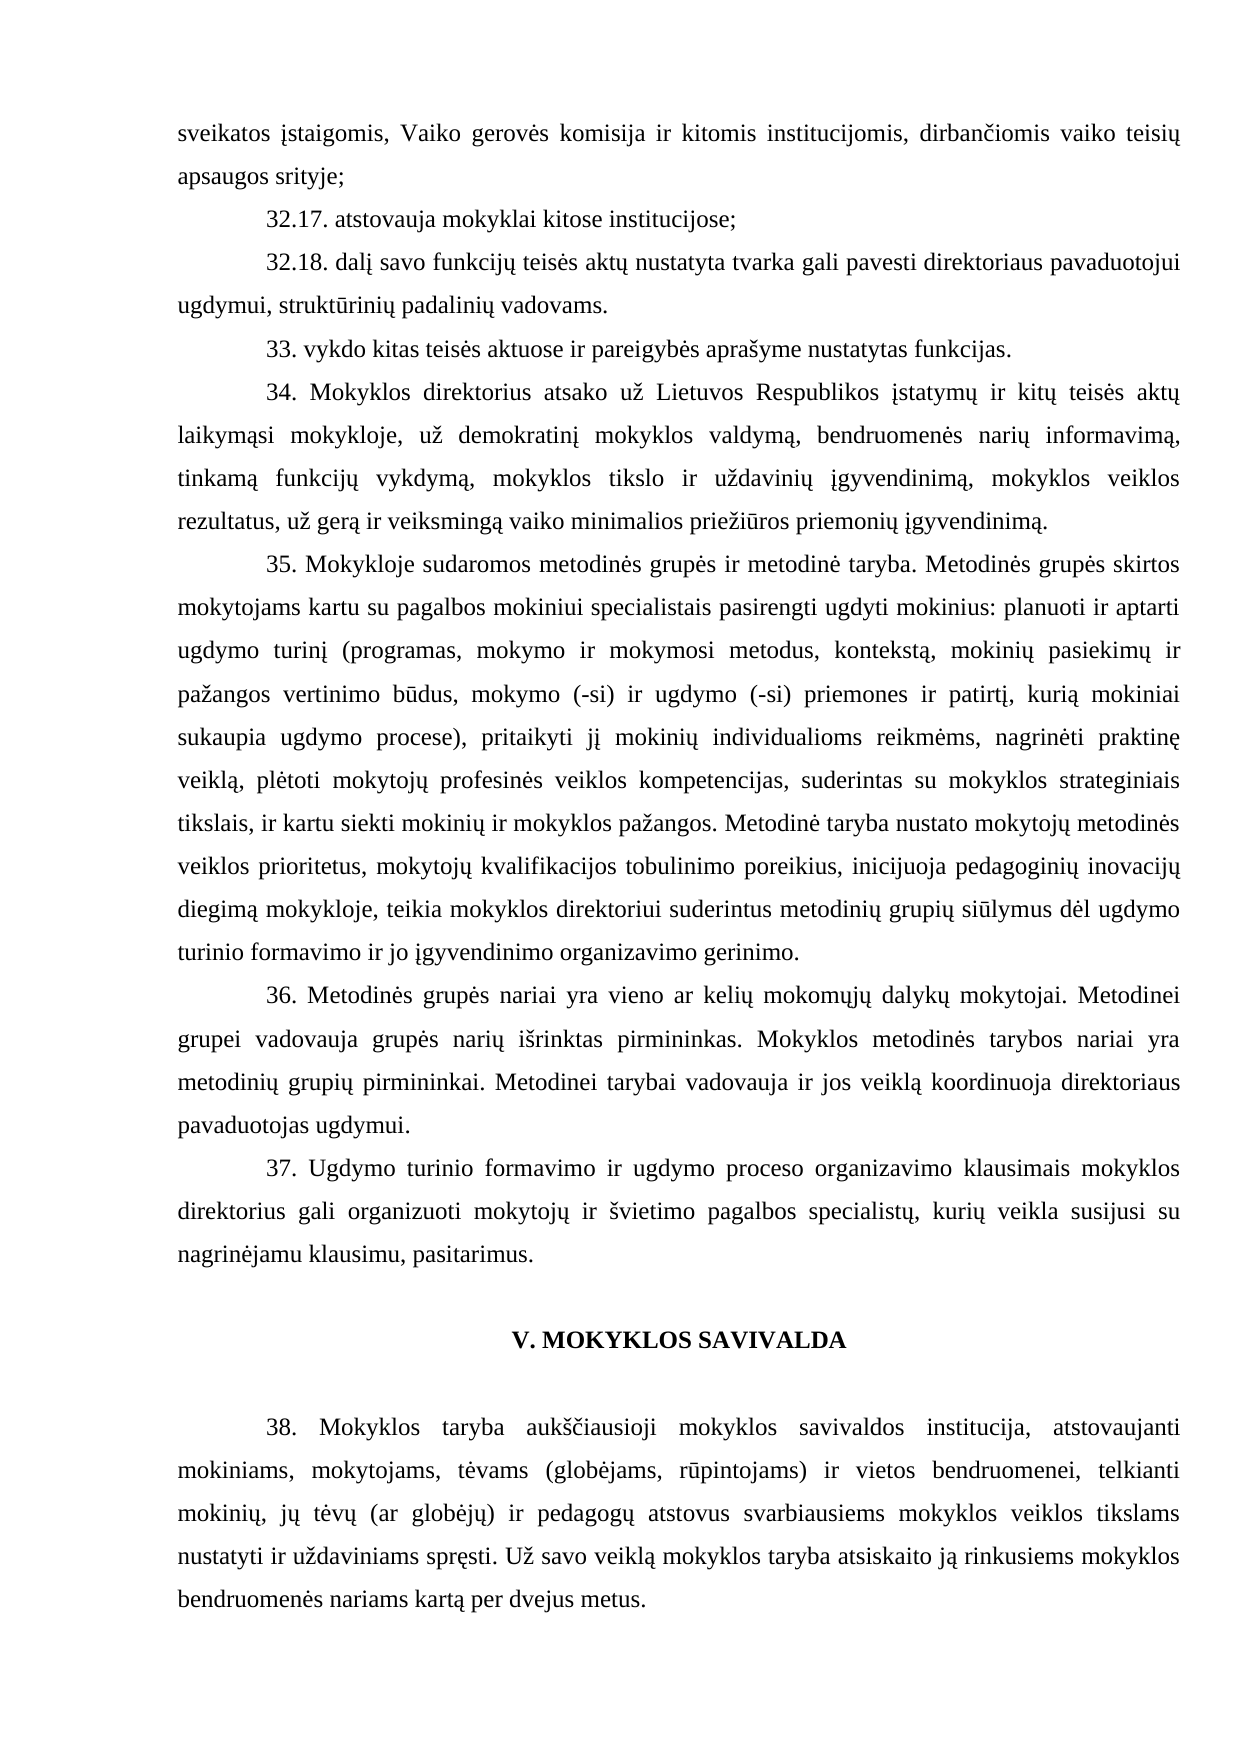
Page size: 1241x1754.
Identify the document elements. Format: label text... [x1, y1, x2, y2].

text 37. Ugdymo turinio formavimo ir ugdymo proceso organizavimo klausimais mokyklos direktorius gali organizuoti mokytojų ir švietimo pagalbos specialistų, kurių veikla susijusi su nagrinėjamu klausimu, pasitarimus. [177, 1153, 1181, 1268]
text 34. Mokyklos direktorius atsako už Lietuvos Respublikos įstatymų ir kitų teisės aktų laikymąsi mokykloje, už demokratinį mokyklos valdymą, bendruomenės narių informavimą, tinkamą funkcijų vykdymą, mokyklos tikslo ir uždavinių įgyvendinimą, mokyklos veiklos rezultatus, už gerą ir veiksmingą vaiko minimalios priežiūros priemonių įgyvendinimą. [177, 377, 1181, 535]
text V. MOKYKLOS SAVIVALDA [177, 1326, 1181, 1354]
text 32.18. dalį savo funkcijų teisės aktų nustatyta tvarka gali pavesti direktoriaus pavaduotojui ugdymui, struktūrinių padalinių vadovams. [177, 247, 1181, 319]
text 38. Mokyklos taryba aukščiausioji mokyklos savivaldos institucija, atstovaujanti mokiniams, mokytojams, tėvams (globėjams, rūpintojams) ir vietos bendruomenei, telkianti mokinių, jų tėvų (ar globėjų) ir pedagogų atstovus svarbiausiems mokyklos veiklos tikslams nustatyti ir uždaviniams spręsti. Už savo veiklą mokyklos taryba atsiskaito ją rinkusiems mokyklos bendruomenės nariams kartą per dvejus metus. [177, 1412, 1181, 1613]
text 32.17. atstovauja mokyklai kitose institucijose; [177, 204, 1181, 233]
text sveikatos įstaigomis, Vaiko gerovės komisija ir kitomis institucijomis, dirbančiomis vaiko teisių apsaugos srityje; [177, 118, 1181, 190]
text 33. vykdo kitas teisės aktuose ir pareigybės aprašyme nustatytas funkcijas. [177, 334, 1181, 362]
text 35. Mokykloje sudaromos metodinės grupės ir metodinė taryba. Metodinės grupės skirtos mokytojams kartu su pagalbos mokiniui specialistais pasirengti ugdyti mokinius: planuoti ir aptarti ugdymo turinį (programas, mokymo ir mokymosi metodus, kontekstą, mokinių pasiekimų ir pažangos vertinimo būdus, mokymo (-si) ir ugdymo (-si) priemones ir patirtį, kurią mokiniai sukaupia ugdymo procese), pritaikyti jį mokinių individualioms reikmėms, nagrinėti praktinę veiklą, plėtoti mokytojų profesinės veiklos kompetencijas, suderintas su mokyklos strateginiais tikslais, ir kartu siekti mokinių ir mokyklos pažangos. Metodinė taryba nustato mokytojų metodinės veiklos prioritetus, mokytojų kvalifikacijos tobulinimo poreikius, inicijuoja pedagoginių inovacijų diegimą mokykloje, teikia mokyklos direktoriui suderintus metodinių grupių siūlymus dėl ugdymo turinio formavimo ir jo įgyvendinimo organizavimo gerinimo. [177, 549, 1181, 966]
text 36. Metodinės grupės nariai yra vieno ar kelių mokomųjų dalykų mokytojai. Metodinei grupei vadovauja grupės narių išrinktas pirmininkas. Mokyklos metodinės tarybos nariai yra metodinių grupių pirmininkai. Metodinei tarybai vadovauja ir jos veiklą koordinuoja direktoriaus pavaduotojas ugdymui. [177, 981, 1181, 1139]
